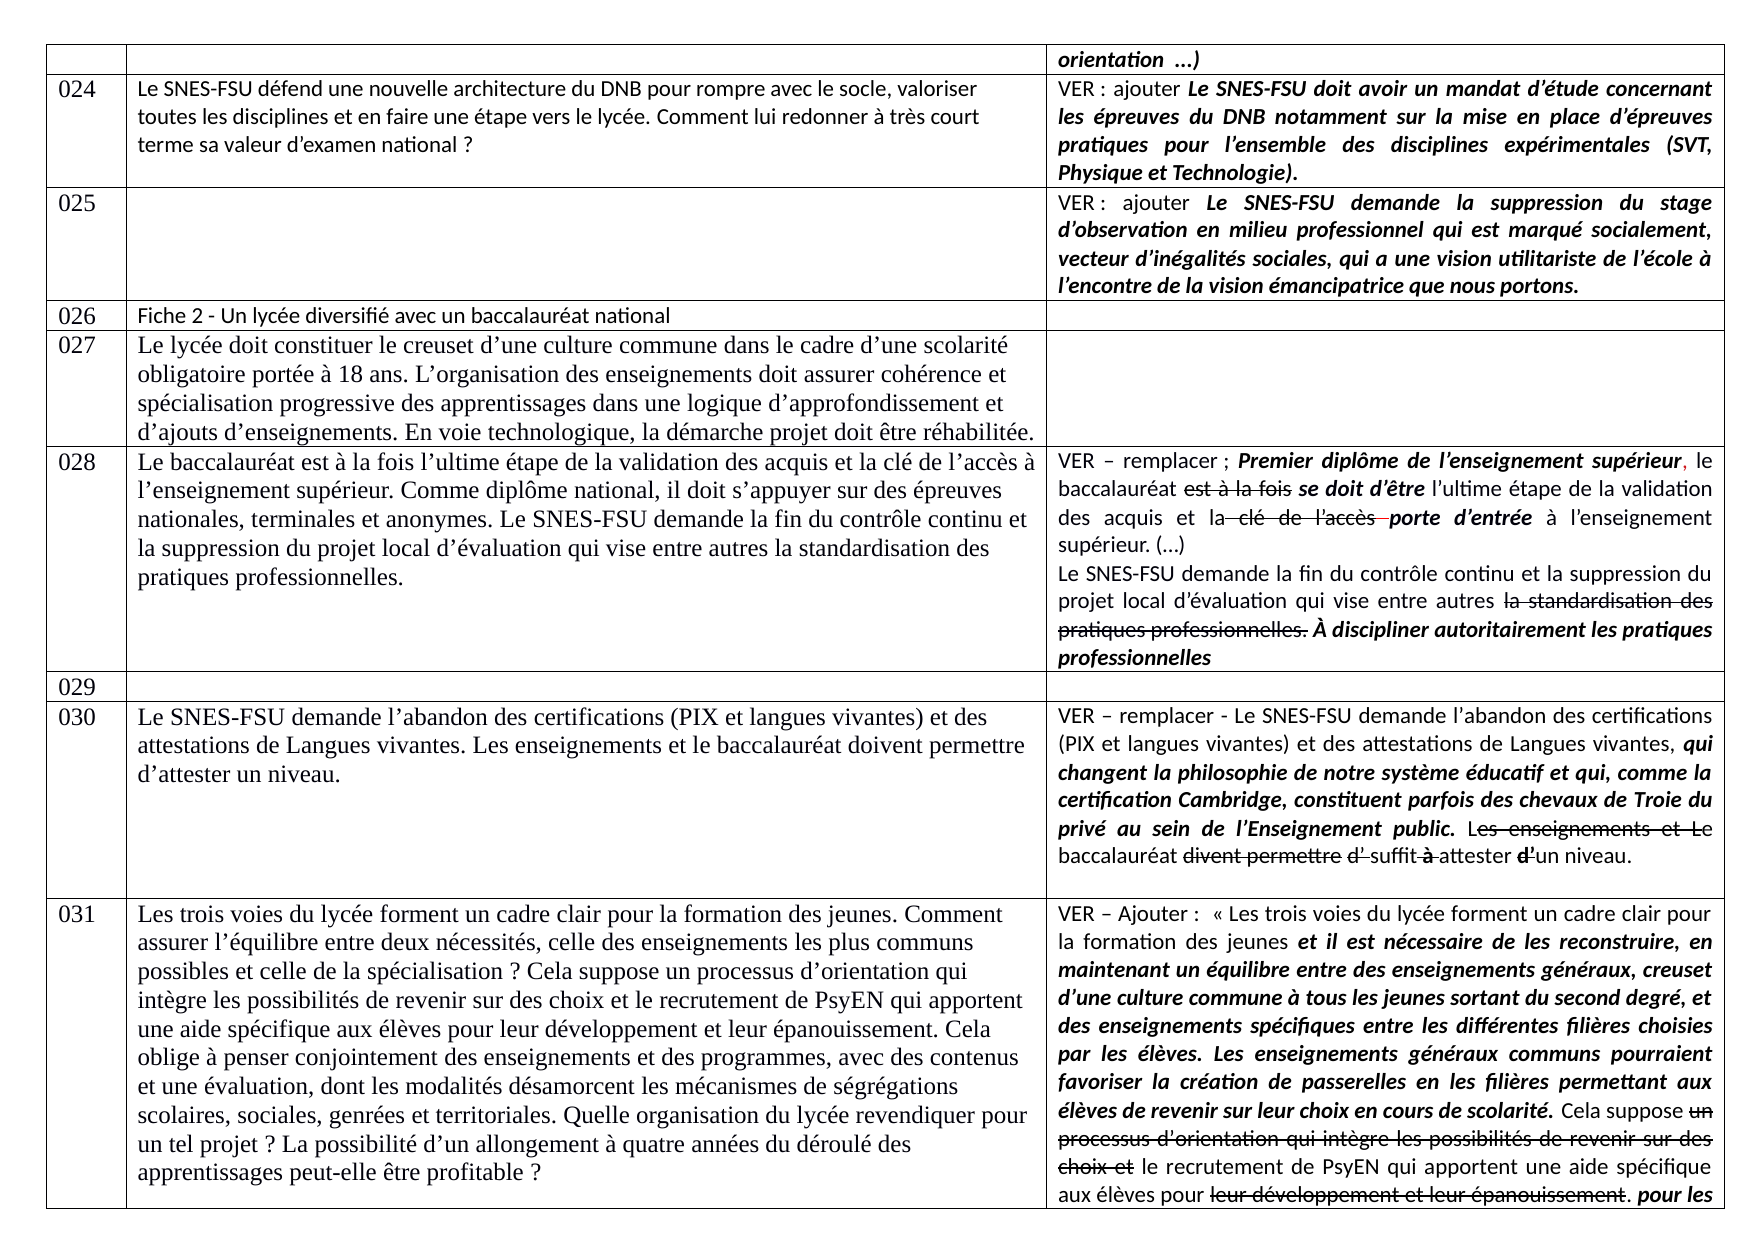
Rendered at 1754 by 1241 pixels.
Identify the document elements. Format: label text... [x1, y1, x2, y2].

table_cell Le lycée doit constituer le creuset d’une culture commune dans le cadre d’une scolarité obligatoire portée à 18 ans. L’organisation des enseignements doit assurer cohérence et spécialisation progressive des apprentissages dans une logique d’approfondissement et d’ajouts d’enseignements. En voie technologique, la démarche projet doit être réhabilitée. [127, 331, 1046, 446]
table_cell 027 [47, 331, 126, 446]
table_cell Fiche 2 - Un lycée diversifié avec un baccalauréat national [127, 301, 1046, 329]
table_cell 024 [47, 75, 126, 187]
table_cell 026 [47, 301, 126, 329]
table_cell [1047, 331, 1724, 446]
table_cell Le SNES-FSU défend une nouvelle architecture du DNB pour rompre avec le socle, valoriser toutes les disciplines et en faire une étape vers le lycée. Comment lui redonner à très court terme sa valeur d’examen national ? [127, 75, 1046, 187]
table_cell [1047, 672, 1724, 701]
table_cell [47, 45, 126, 73]
table_cell 028 [47, 447, 126, 671]
table_cell Le baccalauréat est à la fois l’ultime étape de la validation des acquis et la clé de l’accès à l’enseignement supérieur. Comme diplôme national, il doit s’appuyer sur des épreuves nationales, terminales et anonymes. Le SNES-FSU demande la fin du contrôle continu et la suppression du projet local d’évaluation qui vise entre autres la standardisation des pratiques professionnelles. [127, 447, 1046, 671]
table_cell Le SNES-FSU demande l’abandon des certifications (PIX et langues vivantes) et des attestations de Langues vivantes. Les enseignements et le baccalauréat doivent permettre d’attester un niveau. [127, 702, 1046, 898]
table_cell [1047, 301, 1724, 329]
table_cell [127, 188, 1046, 300]
table_cell 029 [47, 672, 126, 701]
table_cell VER – remplacer ; Premier diplôme de l’enseignement supérieur, le baccalauréat est à la fois se doit d’être l’ultime étape de la validation des acquis et la clé de l’accès porte d’entrée à l’enseignement supérieur. (…) Le SNES-FSU demande la fin du contrôle continu et la suppression du projet local d’évaluation qui vise entre autres la standardisation des pratiques professionnelles. À discipliner autoritairement les pratiques professionnelles [1047, 447, 1724, 671]
table_cell [127, 45, 1046, 73]
table_cell 031 [47, 899, 126, 1208]
table_cell 025 [47, 188, 126, 300]
table_cell VER : ajouter Le SNES-FSU demande la suppression du stage d’observation en milieu professionnel qui est marqué socialement, vecteur d’inégalités sociales, qui a une vision utilitariste de l’école à l’encontre de la vision émancipatrice que nous portons. [1047, 188, 1724, 300]
table_cell VER : ajouter Le SNES-FSU doit avoir un mandat d’étude concernant les épreuves du DNB notamment sur la mise en place d’épreuves pratiques pour l’ensemble des disciplines expérimentales (SVT, Physique et Technologie). [1047, 75, 1724, 187]
table_cell 030 [47, 702, 126, 898]
table_cell VER – Ajouter : « Les trois voies du lycée forment un cadre clair pour la formation des jeunes et il est nécessaire de les reconstruire, en maintenant un équilibre entre des enseignements généraux, creuset d’une culture commune à tous les jeunes sortant du second degré, et des enseignements spécifiques entre les différentes filières choisies par les élèves. Les enseignements généraux communs pourraient favoriser la création de passerelles en les filières permettant aux élèves de revenir sur leur choix en cours de scolarité. Cela suppose un processus d’orientation qui intègre les possibilités de revenir sur des choix et le recrutement de PsyEN qui apportent une aide spécifique aux élèves pour leur développement et leur épanouissement. pour les [1047, 899, 1724, 1208]
table_cell [127, 672, 1046, 701]
table_cell orientation ...) [1047, 45, 1724, 73]
table_cell VER – remplacer - Le SNES-FSU demande l’abandon des certifications (PIX et langues vivantes) et des attestations de Langues vivantes, qui changent la philosophie de notre système éducatif et qui, comme la certification Cambridge, constituent parfois des chevaux de Troie du privé au sein de l’Enseignement public. Les enseignements et Le baccalauréat divent permettre d’ suffit à attester d’un niveau. [1047, 702, 1724, 898]
table_cell Les trois voies du lycée forment un cadre clair pour la formation des jeunes. Comment assurer l’équilibre entre deux nécessités, celle des enseignements les plus communs possibles et celle de la spécialisation ? Cela suppose un processus d’orientation qui intègre les possibilités de revenir sur des choix et le recrutement de PsyEN qui apportent une aide spécifique aux élèves pour leur développement et leur épanouissement. Cela oblige à penser conjointement des enseignements et des programmes, avec des contenus et une évaluation, dont les modalités désamorcent les mécanismes de ségrégations scolaires, sociales, genrées et territoriales. Quelle organisation du lycée revendiquer pour un tel projet ? La possibilité d’un allongement à quatre années du déroulé des apprentissages peut-elle être profitable ? [127, 899, 1046, 1208]
